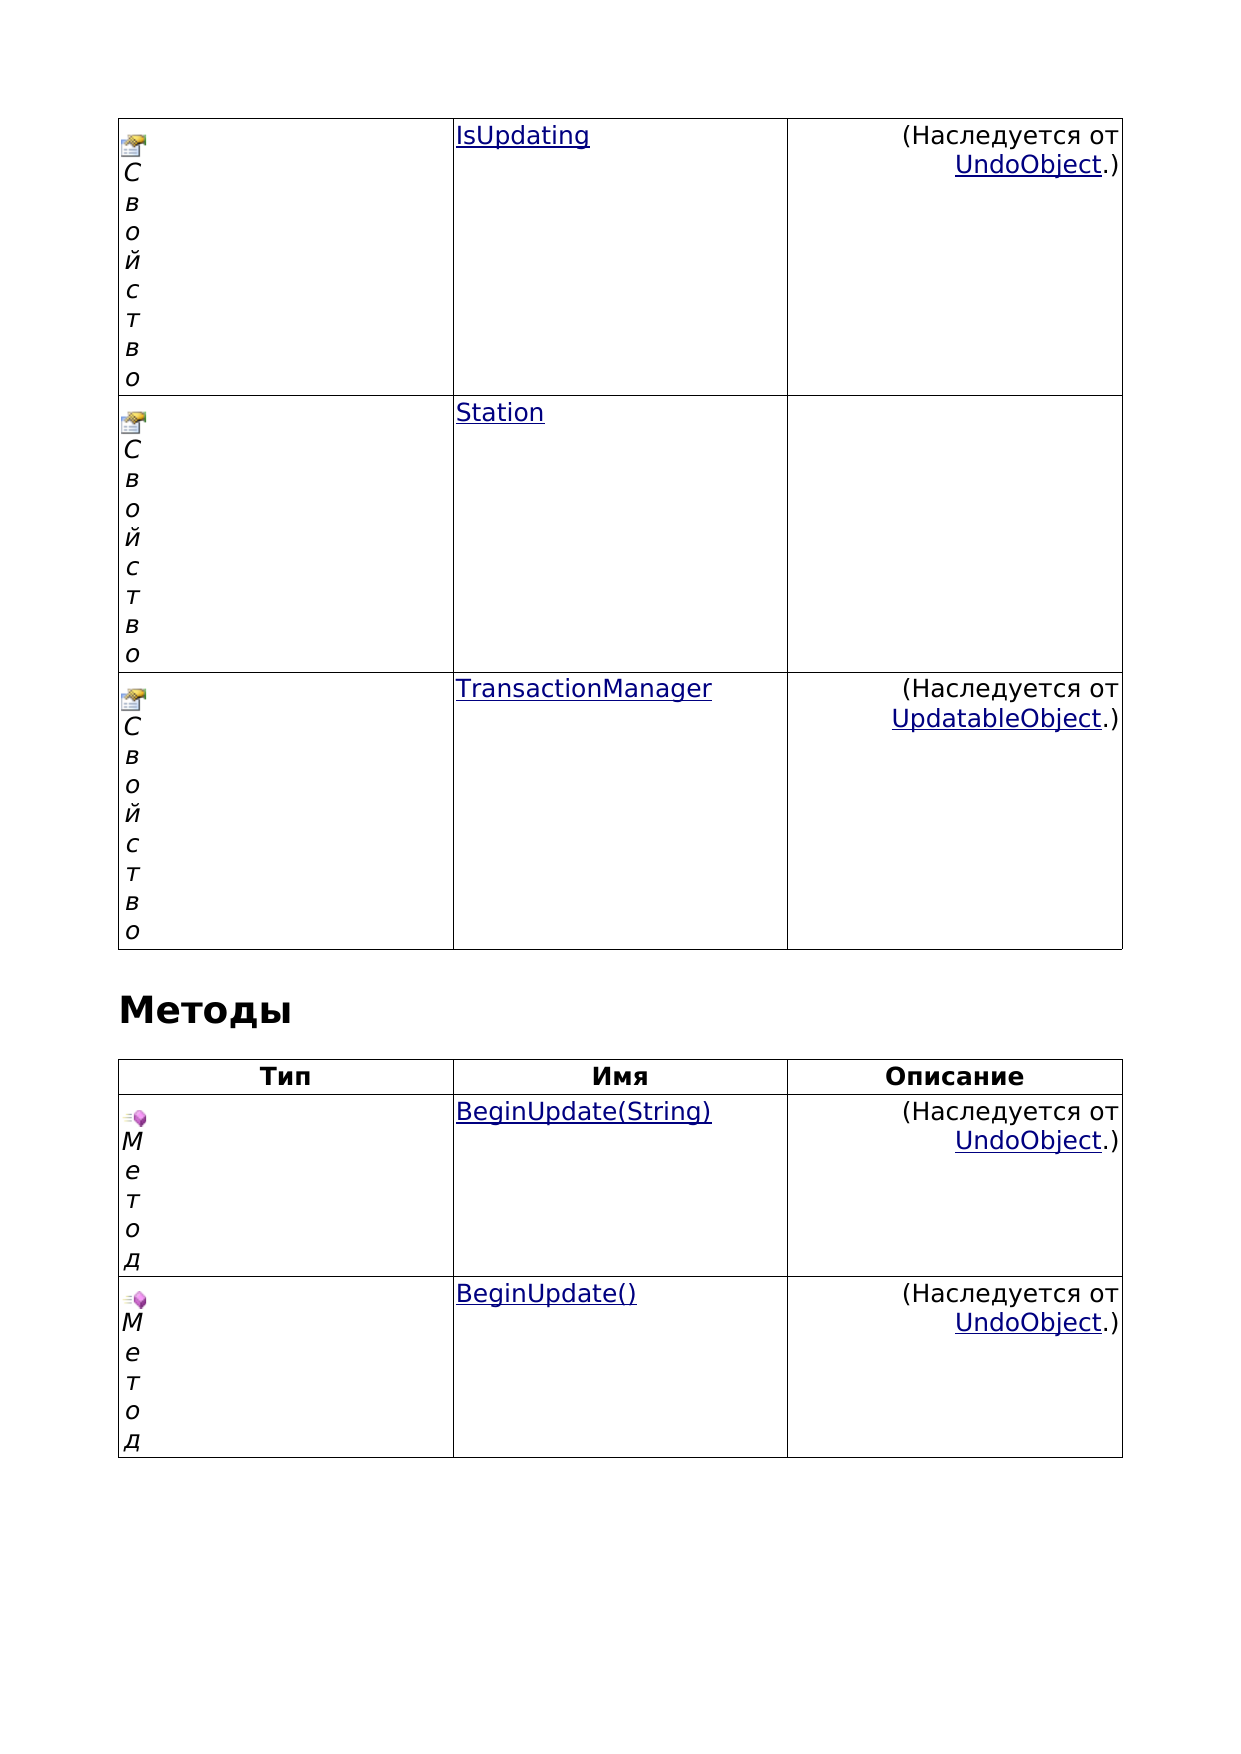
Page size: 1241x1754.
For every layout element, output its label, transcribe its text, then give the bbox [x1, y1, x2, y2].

table_cell [788, 396, 1122, 672]
table_cell BeginUpdate(String) [454, 1095, 787, 1276]
table_cell BeginUpdate() [454, 1277, 787, 1457]
table_cell (Наследуется от UndoObject.) [788, 1095, 1122, 1276]
picture [121, 1110, 147, 1127]
table_cell [119, 673, 453, 948]
picture [121, 410, 147, 436]
table_cell (Наследуется от UndoObject.) [788, 119, 1122, 395]
picture [121, 687, 147, 713]
subtitle Методы [118, 988, 1122, 1032]
table_cell (Наследуется от UndoObject.) [788, 1277, 1122, 1457]
picture [121, 133, 147, 159]
table_cell [119, 396, 453, 672]
table_cell [119, 1277, 453, 1457]
picture [121, 1291, 147, 1309]
table_cell IsUpdating [454, 119, 787, 395]
table_cell [119, 119, 453, 395]
table_cell (Наследуется от UpdatableObject.) [788, 673, 1122, 948]
table_header Тип [119, 1060, 453, 1094]
table_header Описание [788, 1060, 1122, 1094]
table_cell TransactionManager [454, 673, 787, 948]
table_cell Station [454, 396, 787, 672]
table_header Имя [454, 1060, 787, 1094]
table_cell [119, 1095, 453, 1276]
